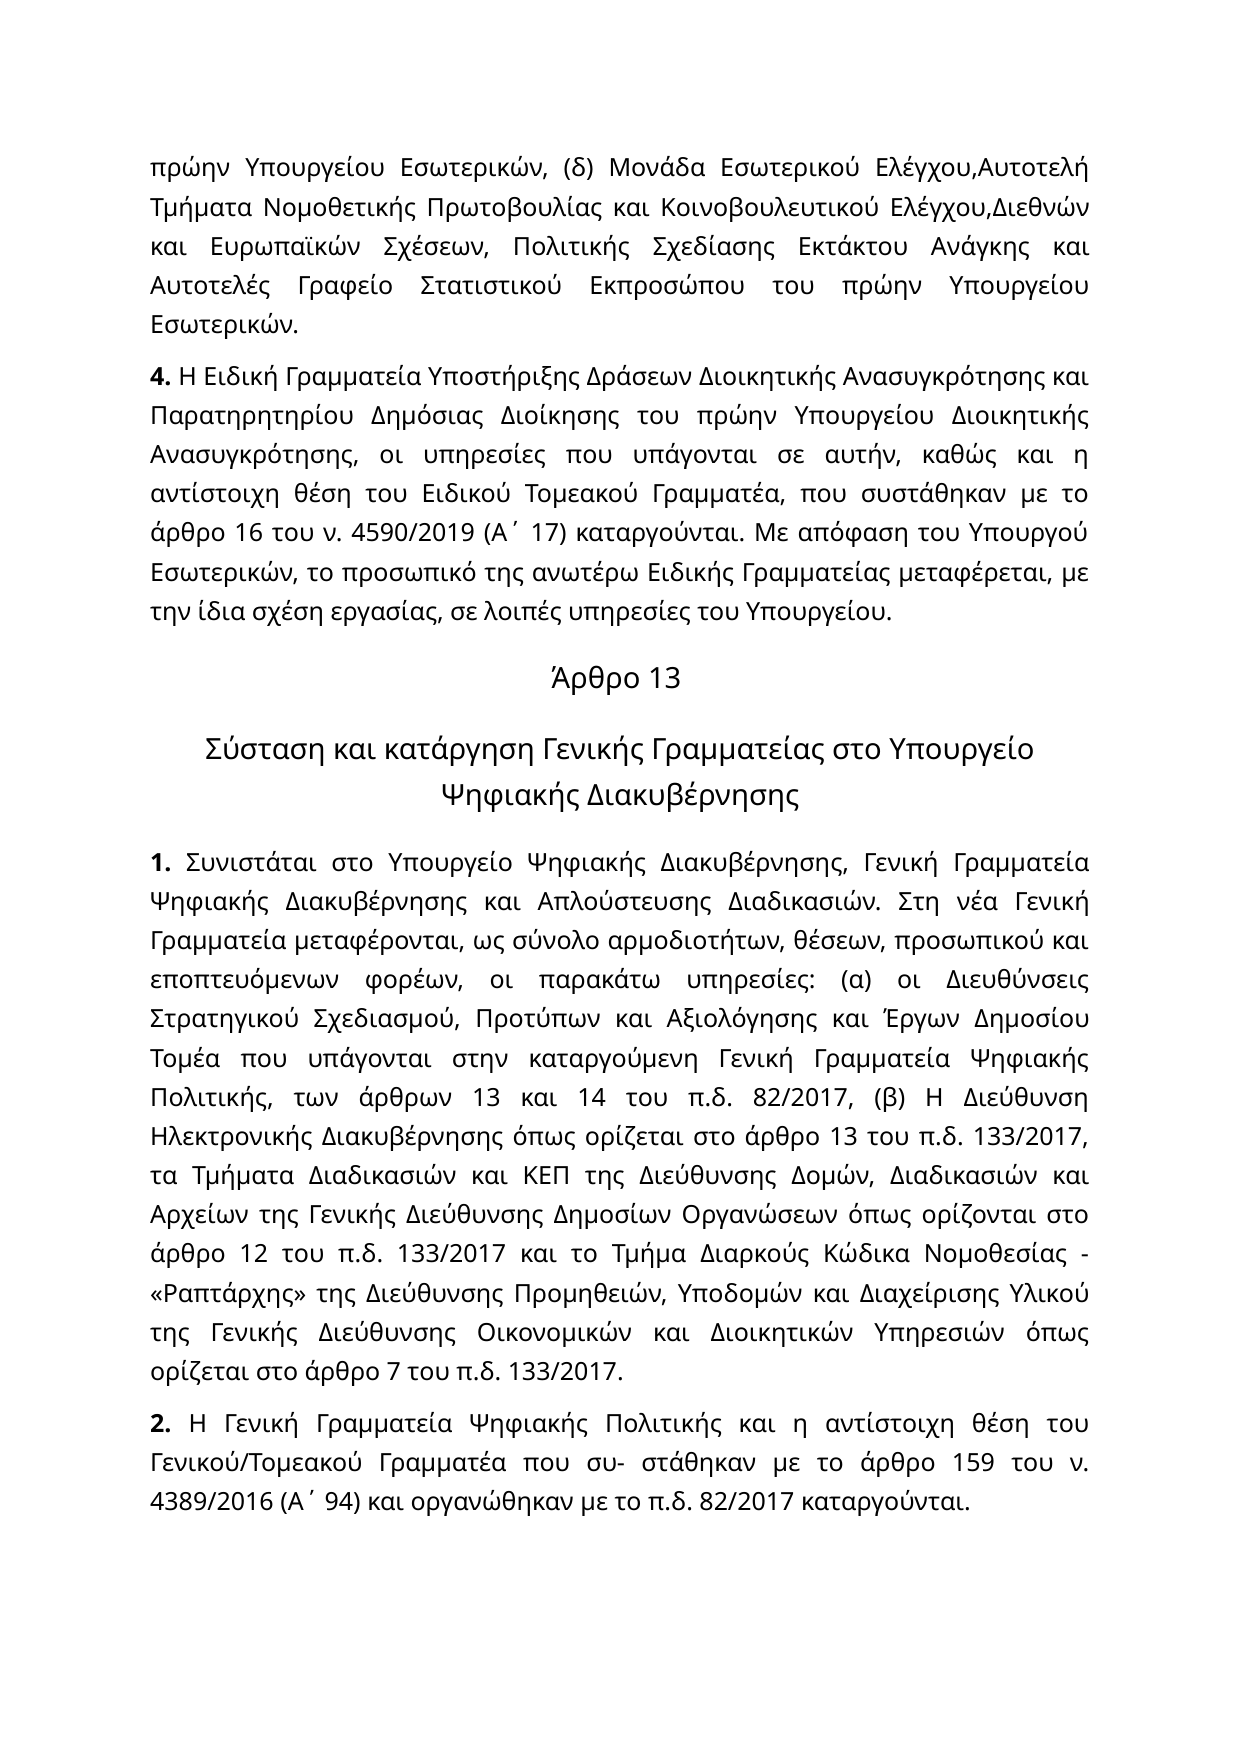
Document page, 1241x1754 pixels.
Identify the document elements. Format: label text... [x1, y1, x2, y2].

text πρώην Υπουργείου Εσωτερικών, (δ) Μονάδα Εσωτερικού Ελέγχου,Αυτοτελή Τμήματα Νομοθετικής Πρωτοβουλίας και Κοινοβουλευτικού Ελέγχου,Διεθνών και Ευρωπαϊκών Σχέσεων, Πολιτικής Σχεδίασης Εκτάκτου Ανάγκης και Αυτοτελές Γραφείο Στατιστικού Εκπροσώπου του πρώην Υπουργείου Εσωτερικών. [150, 150, 1090, 341]
text 2. Η Γενική Γραμματεία Ψηφιακής Πολιτικής και η αντίστοιχη θέση του Γενικού/Τομεακού Γραμματέα που συ- στάθηκαν με το άρθρο 159 του ν. 4389/2016 (Α΄ 94) και οργανώθηκαν με το π.δ. 82/2017 καταργούνται. [150, 1405, 1090, 1518]
text 4. Η Ειδική Γραμματεία Υποστήριξης Δράσεων Διοικητικής Ανασυγκρότησης και Παρατηρητηρίου Δημόσιας Διοίκησης του πρώην Υπουργείου Διοικητικής Ανασυγκρότησης, οι υπηρεσίες που υπάγονται σε αυτήν, καθώς και η αντίστοιχη θέση του Ειδικού Τομεακού Γραμματέα, που συστάθηκαν με το άρθρο 16 του ν. 4590/2019 (Α΄ 17) καταργούνται. Με απόφαση του Υπουργού Εσωτερικών, το προσωπικό της ανωτέρω Ειδικής Γραμματείας μεταφέρεται, με την ίδια σχέση εργασίας, σε λοιπές υπηρεσίες του Υπουργείου. [150, 358, 1090, 627]
subtitle Σύσταση και κατάργηση Γενικής Γραμματείας στο Υπουργείο Ψηφιακής Διακυβέρνησης [150, 728, 1090, 813]
subtitle Άρθρο 13 [150, 657, 1090, 697]
text 1. Συνιστάται στο Υπουργείο Ψηφιακής Διακυβέρνησης, Γενική Γραμματεία Ψηφιακής Διακυβέρνησης και Απλούστευσης Διαδικασιών. Στη νέα Γενική Γραμματεία μεταφέρονται, ως σύνολο αρμοδιοτήτων, θέσεων, προσωπικού και εποπτευόμενων φορέων, οι παρακάτω υπηρεσίες: (α) οι Διευθύνσεις Στρατηγικού Σχεδιασμού, Προτύπων και Αξιολόγησης και Έργων Δημοσίου Τομέα που υπάγονται στην καταργούμενη Γενική Γραμματεία Ψηφιακής Πολιτικής, των άρθρων 13 και 14 του π.δ. 82/2017, (β) Η Διεύθυνση Ηλεκτρονικής Διακυβέρνησης όπως ορίζεται στο άρθρο 13 του π.δ. 133/2017, τα Τμήματα Διαδικασιών και ΚΕΠ της Διεύθυνσης Δομών, Διαδικασιών και Αρχείων της Γενικής Διεύθυνσης Δημοσίων Οργανώσεων όπως ορίζονται στο άρθρο 12 του π.δ. 133/2017 και το Τμήμα Διαρκούς Κώδικα Νομοθεσίας - «Ραπτάρχης» της Διεύθυνσης Προμηθειών, Υποδομών και Διαχείρισης Υλικού της Γενικής Διεύθυνσης Οικονομικών και Διοικητικών Υπηρεσιών όπως ορίζεται στο άρθρο 7 του π.δ. 133/2017. [150, 844, 1090, 1388]
